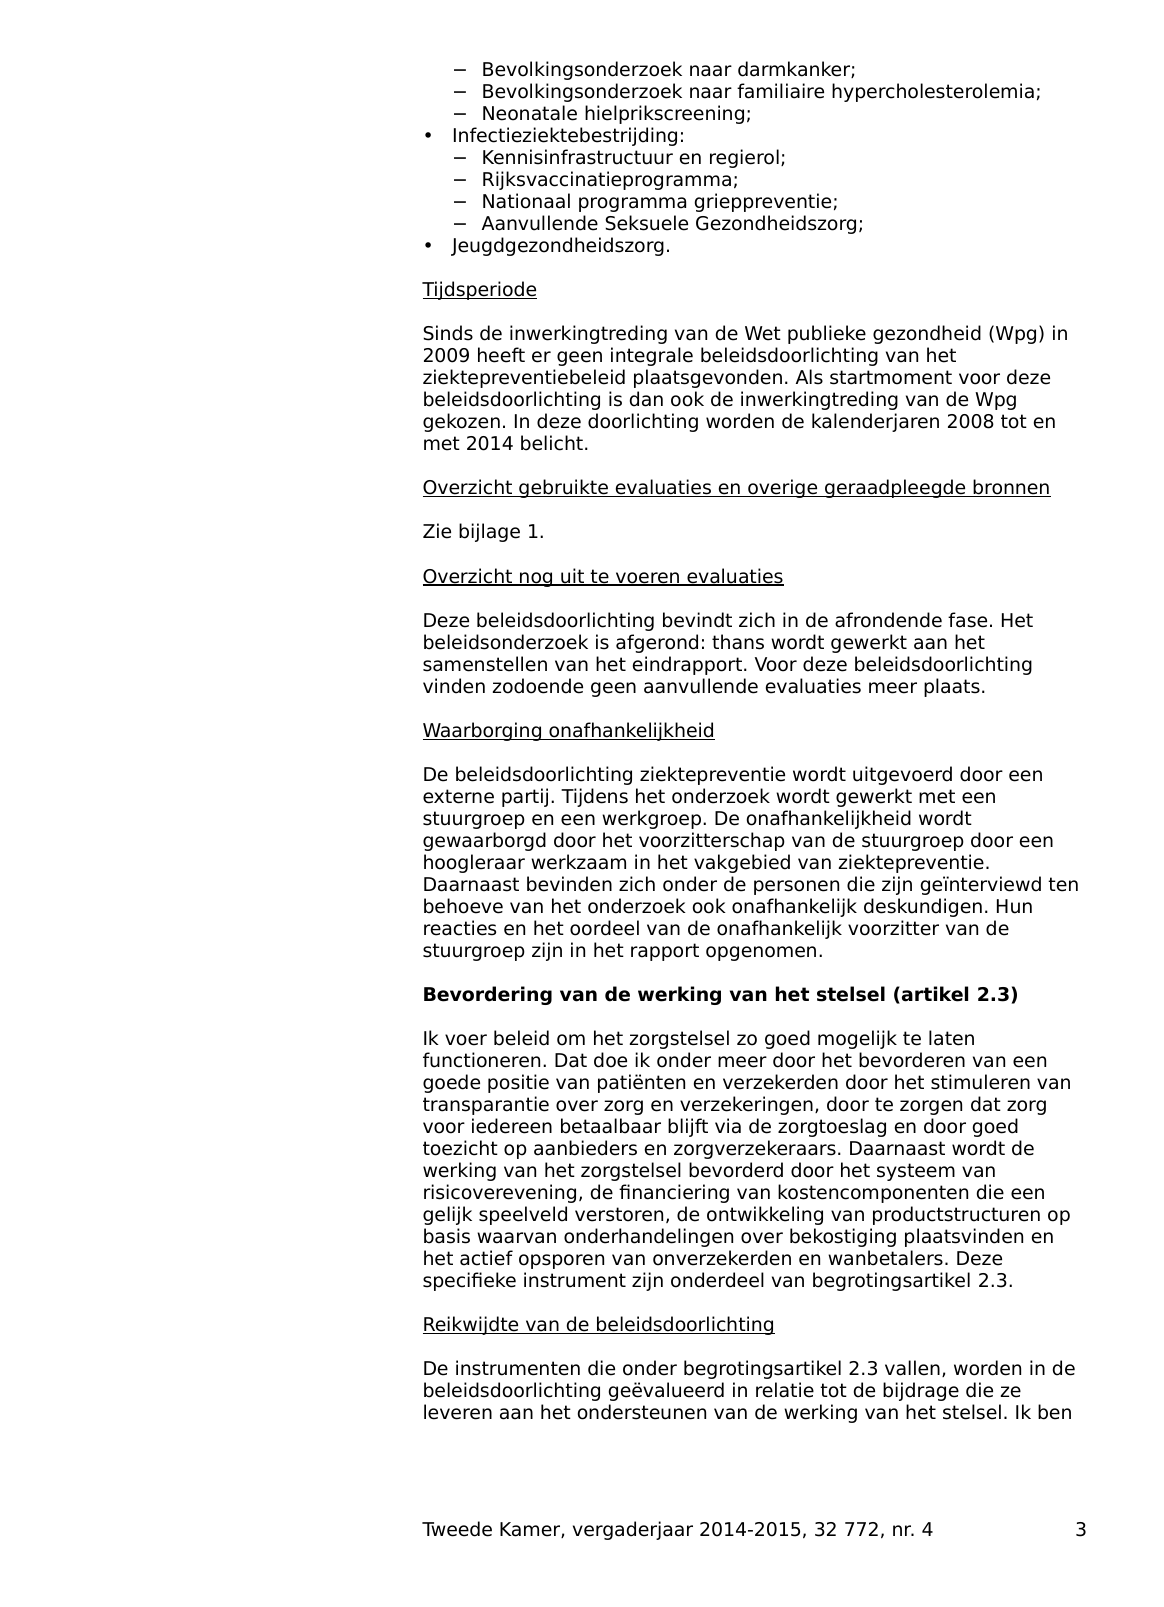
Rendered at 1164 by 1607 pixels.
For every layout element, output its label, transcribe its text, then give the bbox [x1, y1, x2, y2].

text Zie bijlage 1. [422, 521, 1087, 543]
text − Rijksvaccinatieprogramma; [452, 169, 1087, 191]
text − Aanvullende Seksuele Gezondheidszorg; [452, 213, 1087, 235]
subtitle Bevordering van de werking van het stelsel (artikel 2.3) [422, 984, 1087, 1006]
subtitle Reikwijdte van de beleidsdoorlichting [422, 1314, 1087, 1336]
text De beleidsdoorlichting ziektepreventie wordt uitgevoerd door een externe partij. Tijdens het onderzoek wordt gewerkt met een stuurgroep en een werkgroep. De onafhankelijkheid wordt gewaarborgd door het voorzitterschap van de stuurgroep door een hoogleraar werkzaam in het vakgebied van ziektepreventie. Daarnaast bevinden zich onder de personen die zijn geïnterviewd ten behoeve van het onderzoek ook onafhankelijk deskundigen. Hun reacties en het oordeel van de onafhankelijk voorzitter van de stuurgroep zijn in het rapport opgenomen. [422, 764, 1087, 962]
text • Infectieziektebestrijding: [422, 125, 1087, 147]
subtitle Overzicht nog uit te voeren evaluaties [422, 566, 1087, 588]
text − Kennisinfrastructuur en regierol; [452, 147, 1087, 169]
text − Bevolkingsonderzoek naar familiaire hypercholesterolemia; [452, 81, 1087, 103]
text − Bevolkingsonderzoek naar darmkanker; [452, 59, 1087, 81]
text Ik voer beleid om het zorgstelsel zo goed mogelijk te laten functioneren. Dat doe ik onder meer door het bevorderen van een goede positie van patiënten en verzekerden door het stimuleren van transparantie over zorg en verzekeringen, door te zorgen dat zorg voor iedereen betaalbaar blijft via de zorgtoeslag en door goed toezicht op aanbieders en zorgverzekeraars. Daarnaast wordt de werking van het zorgstelsel bevorderd door het systeem van risicoverevening, de financiering van kostencomponenten die een gelijk speelveld verstoren, de ontwikkeling van productstructuren op basis waarvan onderhandelingen over bekostiging plaatsvinden en het actief opsporen van onverzekerden en wanbetalers. Deze specifieke instrument zijn onderdeel van begrotingsartikel 2.3. [422, 1028, 1087, 1292]
subtitle Waarborging onafhankelijkheid [422, 720, 1087, 742]
text Deze beleidsdoorlichting bevindt zich in de afrondende fase. Het beleidsonderzoek is afgerond: thans wordt gewerkt aan het samenstellen van het eindrapport. Voor deze beleidsdoorlichting vinden zodoende geen aanvullende evaluaties meer plaats. [422, 610, 1087, 698]
text Sinds de inwerkingtreding van de Wet publieke gezondheid (Wpg) in 2009 heeft er geen integrale beleidsdoorlichting van het ziektepreventiebeleid plaatsgevonden. Als startmoment voor deze beleidsdoorlichting is dan ook de inwerkingtreding van de Wpg gekozen. In deze doorlichting worden de kalenderjaren 2008 tot en met 2014 belicht. [422, 323, 1087, 455]
subtitle Tijdsperiode [422, 279, 1087, 301]
subtitle Overzicht gebruikte evaluaties en overige geraadpleegde bronnen [422, 477, 1087, 499]
text De instrumenten die onder begrotingsartikel 2.3 vallen, worden in de beleidsdoorlichting geëvalueerd in relatie tot de bijdrage die ze leveren aan het ondersteunen van de werking van het stelsel. Ik ben [422, 1358, 1087, 1424]
text − Neonatale hielprikscreening; [452, 103, 1087, 125]
text − Nationaal programma grieppreventie; [452, 191, 1087, 213]
text • Jeugdgezondheidszorg. [422, 235, 1087, 257]
